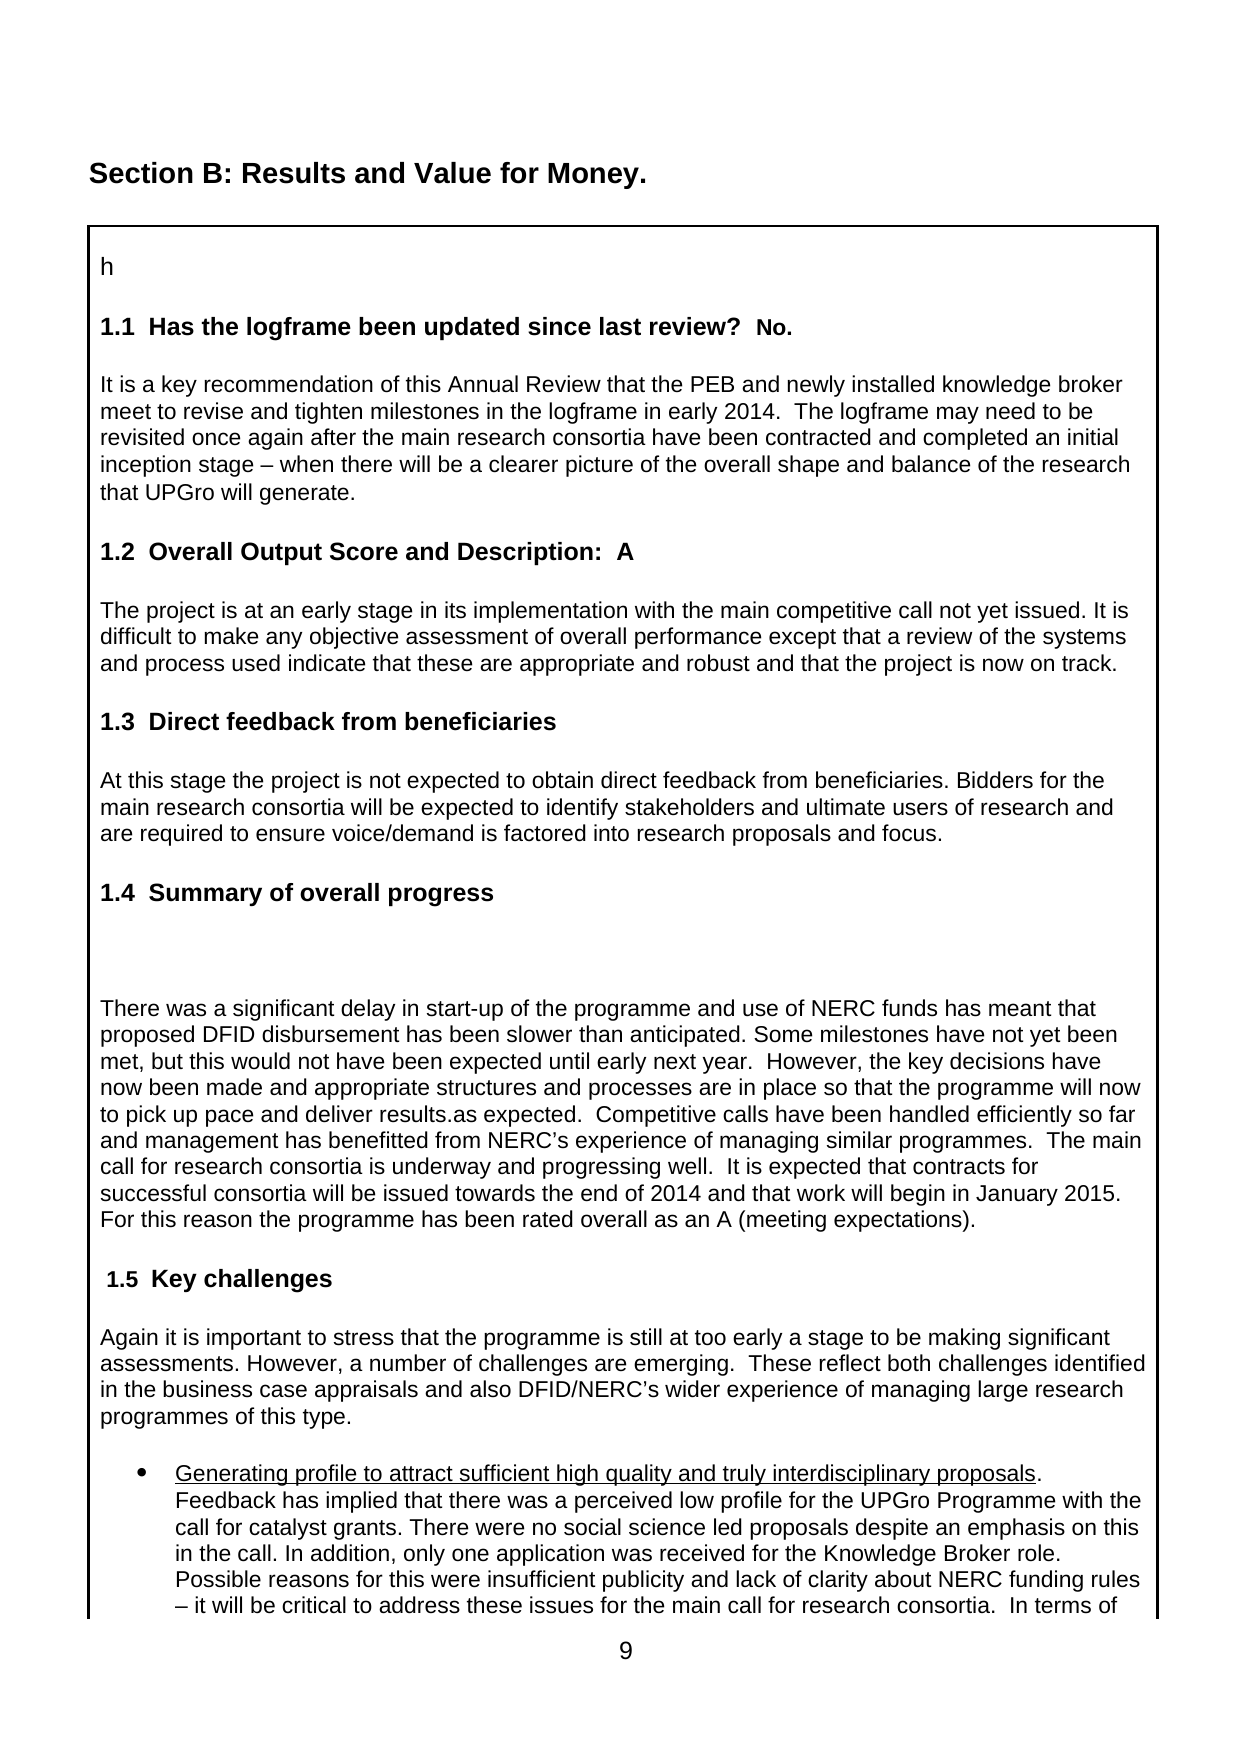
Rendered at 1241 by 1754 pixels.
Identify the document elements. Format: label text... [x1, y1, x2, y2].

table_cell 1.4 Summary of overall progress There was a significant delay in start-up of the programme and use of NERC funds has meant that proposed DFID disbursement has been slower than anticipated. Some milestones have not yet been met, but this would not have been expected until early next year. However, the key decisions have now been made and appropriate structures and processes are in place so that the programme will now to pick up pace and deliver results.as expected. Competitive calls have been handled efficiently so far and management has benefitted from NERC’s experience of managing similar programmes. The main call for research consortia is underway and progressing well. It is expected that contracts for successful consortia will be issued towards the end of 2014 and that work will begin in January 2015. For this reason the programme has been rated overall as an A (meeting expectations). [90, 853, 1156, 1238]
table_cell 1.1 Has the logframe been updated since last review? No. It is a key recommendation of this Annual Review that the PEB and newly installed knowledge broker meet to revise and tighten milestones in the logframe in early 2014. The logframe may need to be revisited once again after the main research consortia have been contracted and completed an initial inception stage – when there will be a clearer picture of the overall shape and balance of the research that UPGro will generate. 1.2 Overall Output Score and Description: A The project is at an early stage in its implementation with the main competitive call not yet issued. It is difficult to make any objective assessment of overall performance except that a review of the systems and process used indicate that these are appropriate and robust and that the project is now on track. 1.3 Direct feedback from beneficiaries At this stage the project is not expected to obtain direct feedback from beneficiaries. Bidders for the main research consortia will be expected to identify stakeholders and ultimate users of research and are required to ensure voice/demand is factored into research proposals and focus. [90, 286, 1156, 852]
subtitle Section B: Results and Value for Money. [89, 156, 1152, 190]
table_header h [90, 227, 1156, 286]
table_cell 1.5 Key challenges Again it is important to stress that the programme is still at too early a stage to be making significant assessments. However, a number of challenges are emerging. These reflect both challenges identified in the business case appraisals and also DFID/NERC’s wider experience of managing large research programmes of this type. Generating profile to attract sufficient high quality and truly interdisciplinary proposals. Feedback has implied that there was a perceived low profile for the UPGro Programme with the call for catalyst grants. There were no social science led proposals despite an emphasis on this in the call. In addition, only one application was received for the Knowledge Broker role. Possible reasons for this were insufficient publicity and lack of clarity about NERC funding rules – it will be critical to address these issues for the main call for research consortia. In terms of [90, 1239, 1156, 1619]
